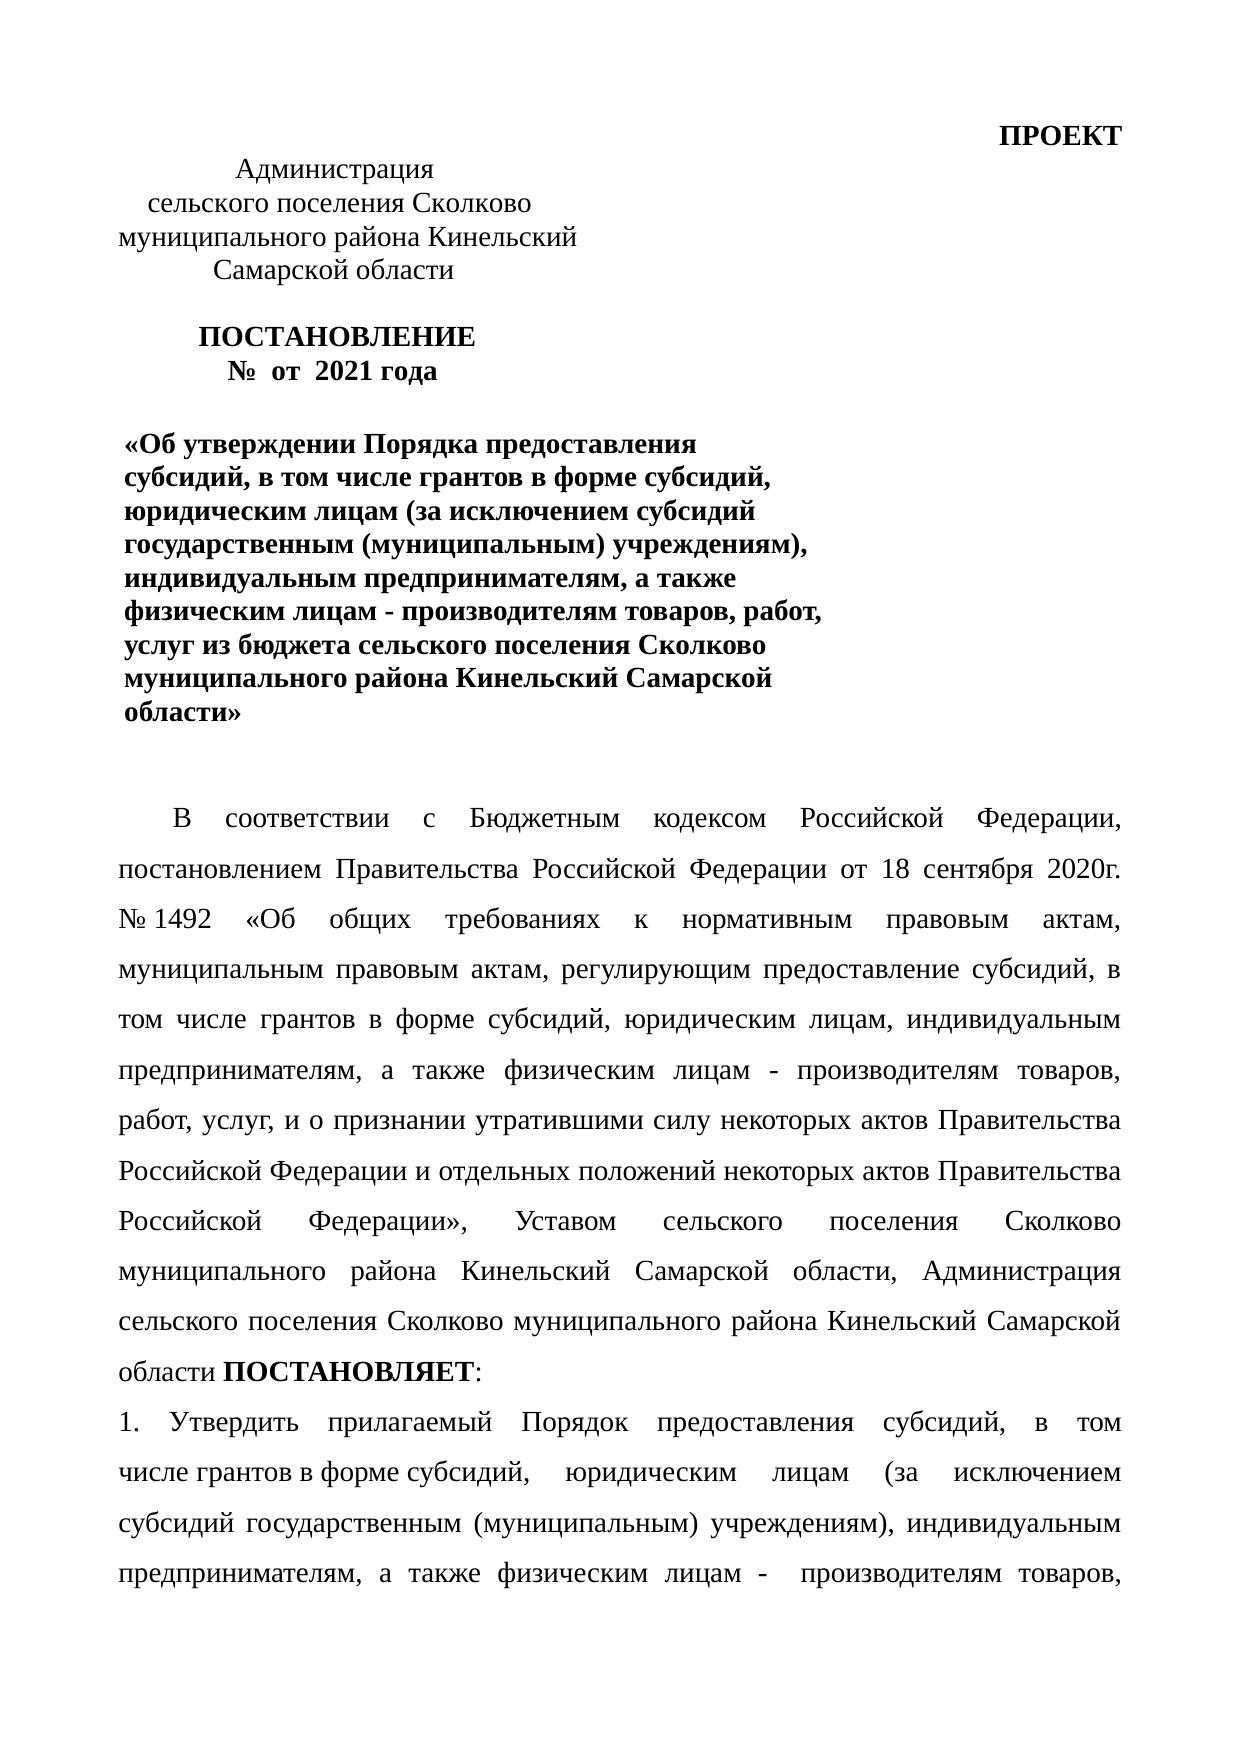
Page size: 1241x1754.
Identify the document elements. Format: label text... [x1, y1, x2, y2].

text 1. Утвердить прилагаемый Порядок предоставления субсидий, в том числе грантов в форме субсидий, юридическим лицам (за исключением субсидий государственным (муниципальным) учреждениям), индивидуальным предпринимателям, а также физическим лицам - производителям товаров, [118, 1404, 1122, 1589]
table_header «Об утверждении Порядка предоставления субсидий, в том числе грантов в форме субсидий, юридическим лицам (за исключением субсидий государственным (муниципальным) учреждениям), индивидуальным предпринимателям, а также физическим лицам - производителям товаров, работ, услуг из бюджета сельского поселения Сколково муниципального района Кинельский Самарской области» [118, 420, 829, 733]
text № от 2021 года [118, 353, 1122, 386]
text Администрация [118, 152, 1122, 185]
text Самарской области [118, 252, 1122, 286]
text ПРОЕКТ [118, 118, 1122, 152]
text ПОСТАНОВЛЕНИЕ [118, 319, 1122, 353]
text сельского поселения Сколково [118, 185, 1122, 219]
text В соответствии с Бюджетным кодексом Российской Федерации, постановлением Правительства Российской Федерации от 18 сентября 2020г. № 1492 «Об общих требованиях к нормативным правовым актам, муниципальным правовым актам, регулирующим предоставление субсидий, в том числе грантов в форме субсидий, юридическим лицам, индивидуальным предпринимателям, а также физическим лицам - производителям товаров, работ, услуг, и о признании утратившими силу некоторых актов Правительства Российской Федерации и отдельных положений некоторых актов Правительства Российской Федерации», Уставом сельского поселения Сколково муниципального района Кинельский Самарской области, Администрация сельского поселения Сколково муниципального района Кинельский Самарской области ПОСТАНОВЛЯЕТ: [118, 800, 1122, 1387]
text муниципального района Кинельский [118, 219, 1122, 252]
